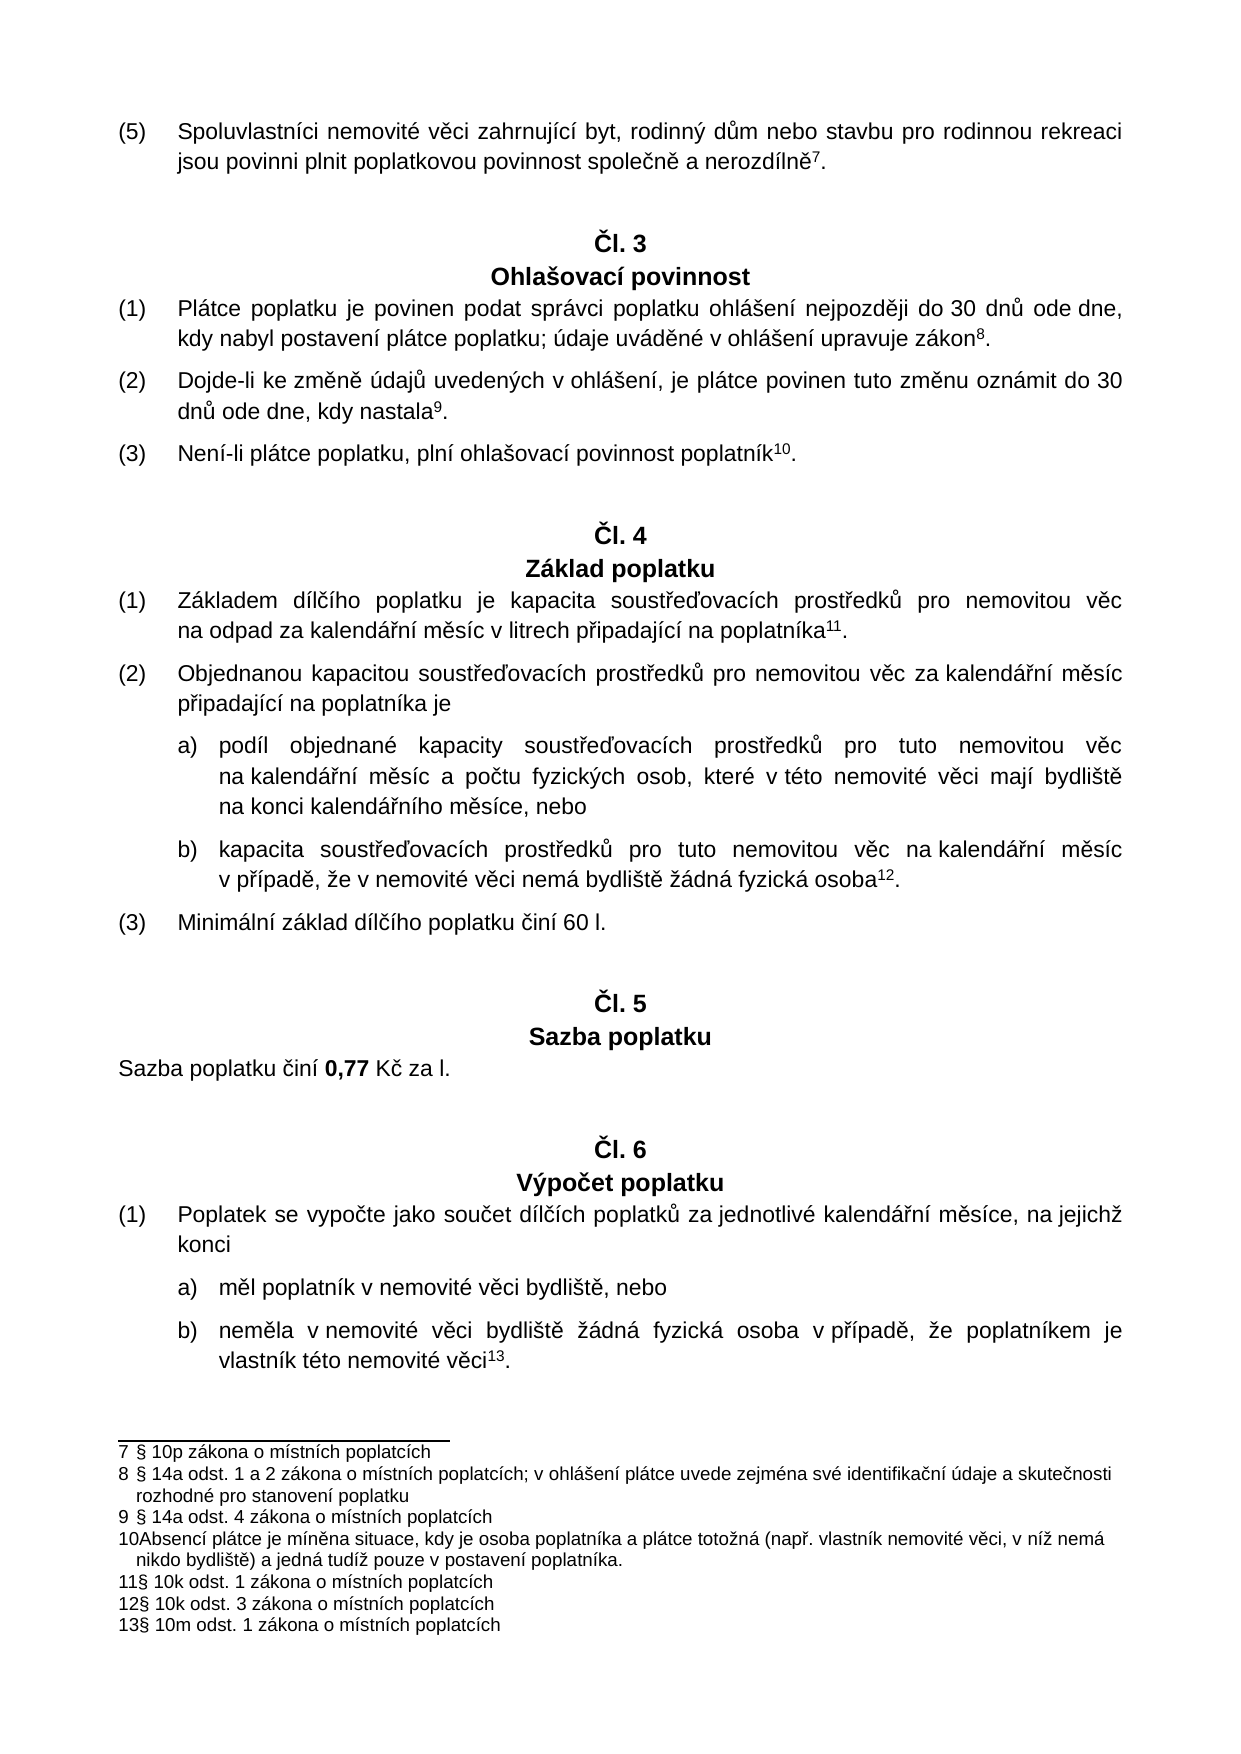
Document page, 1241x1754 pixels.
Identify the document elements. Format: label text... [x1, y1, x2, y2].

list podíl objednané kapacity soustřeďovacích prostředků pro tuto nemovitou věc na kalendářní měsíc a počtu fyzických osob, které v této nemovité věci mají bydliště na konci kalendářního měsíce, nebo [177, 732, 1122, 819]
list Není-li plátce poplatku, plní ohlašovací povinnost poplatník. [118, 440, 1122, 467]
list Plátce poplatku je povinen podat správci poplatku ohlášení nejpozději do 30 dnů ode dne, kdy nabyl postavení plátce poplatku; údaje uváděné v ohlášení upravuje zákon. [118, 294, 1122, 351]
list Objednanou kapacitou soustřeďovacích prostředků pro nemovitou věc za kalendářní měsíc připadající na poplatníka je [118, 659, 1122, 716]
list § 14a odst. 4 zákona o místních poplatcích [118, 1506, 1122, 1528]
list neměla v nemovité věci bydliště žádná fyzická osoba v případě, že poplatníkem je vlastník této nemovité věci. [177, 1317, 1122, 1373]
list Minimální základ dílčího poplatku činí 60 l. [118, 908, 1122, 935]
list § 10k odst. 3 zákona o místních poplatcích [118, 1592, 1122, 1614]
list měl poplatník v nemovité věci bydliště, nebo [177, 1274, 1122, 1300]
list Absencí plátce je míněna situace, kdy je osoba poplatníka a plátce totožná (např. vlastník nemovité věci, v níž nemá nikdo bydliště) a jedná tudíž pouze v postavení poplatníka. [118, 1528, 1122, 1571]
subtitle Čl. 3 Ohlašovací povinnost [118, 228, 1122, 290]
list § 10k odst. 1 zákona o místních poplatcích [118, 1571, 1122, 1592]
list Spoluvlastníci nemovité věci zahrnující byt, rodinný dům nebo stavbu pro rodinnou rekreaci jsou povinni plnit poplatkovou povinnost společně a nerozdílně. [118, 118, 1122, 175]
list § 10m odst. 1 zákona o místních poplatcích [118, 1614, 1122, 1635]
subtitle Čl. 4 Základ poplatku [118, 521, 1122, 582]
subtitle Čl. 5 Sazba poplatku [118, 989, 1122, 1051]
subtitle Čl. 6 Výpočet poplatku [118, 1135, 1122, 1197]
text Sazba poplatku činí 0,77 Kč za l. [118, 1055, 1122, 1081]
list Základem dílčího poplatku je kapacita soustřeďovacích prostředků pro nemovitou věc na odpad za kalendářní měsíc v litrech připadající na poplatníka. [118, 587, 1122, 643]
list kapacita soustřeďovacích prostředků pro tuto nemovitou věc na kalendářní měsíc v případě, že v nemovité věci nemá bydliště žádná fyzická osoba. [177, 836, 1122, 892]
list Poplatek se vypočte jako součet dílčích poplatků za jednotlivé kalendářní měsíce, na jejichž konci [118, 1201, 1122, 1258]
list Dojde-li ke změně údajů uvedených v ohlášení, je plátce povinen tuto změnu oznámit do 30 dnů ode dne, kdy nastala. [118, 367, 1122, 424]
list § 14a odst. 1 a 2 zákona o místních poplatcích; v ohlášení plátce uvede zejména své identifikační údaje a skutečnosti rozhodné pro stanovení poplatku [118, 1463, 1122, 1506]
list § 10p zákona o místních poplatcích [118, 1441, 1122, 1463]
